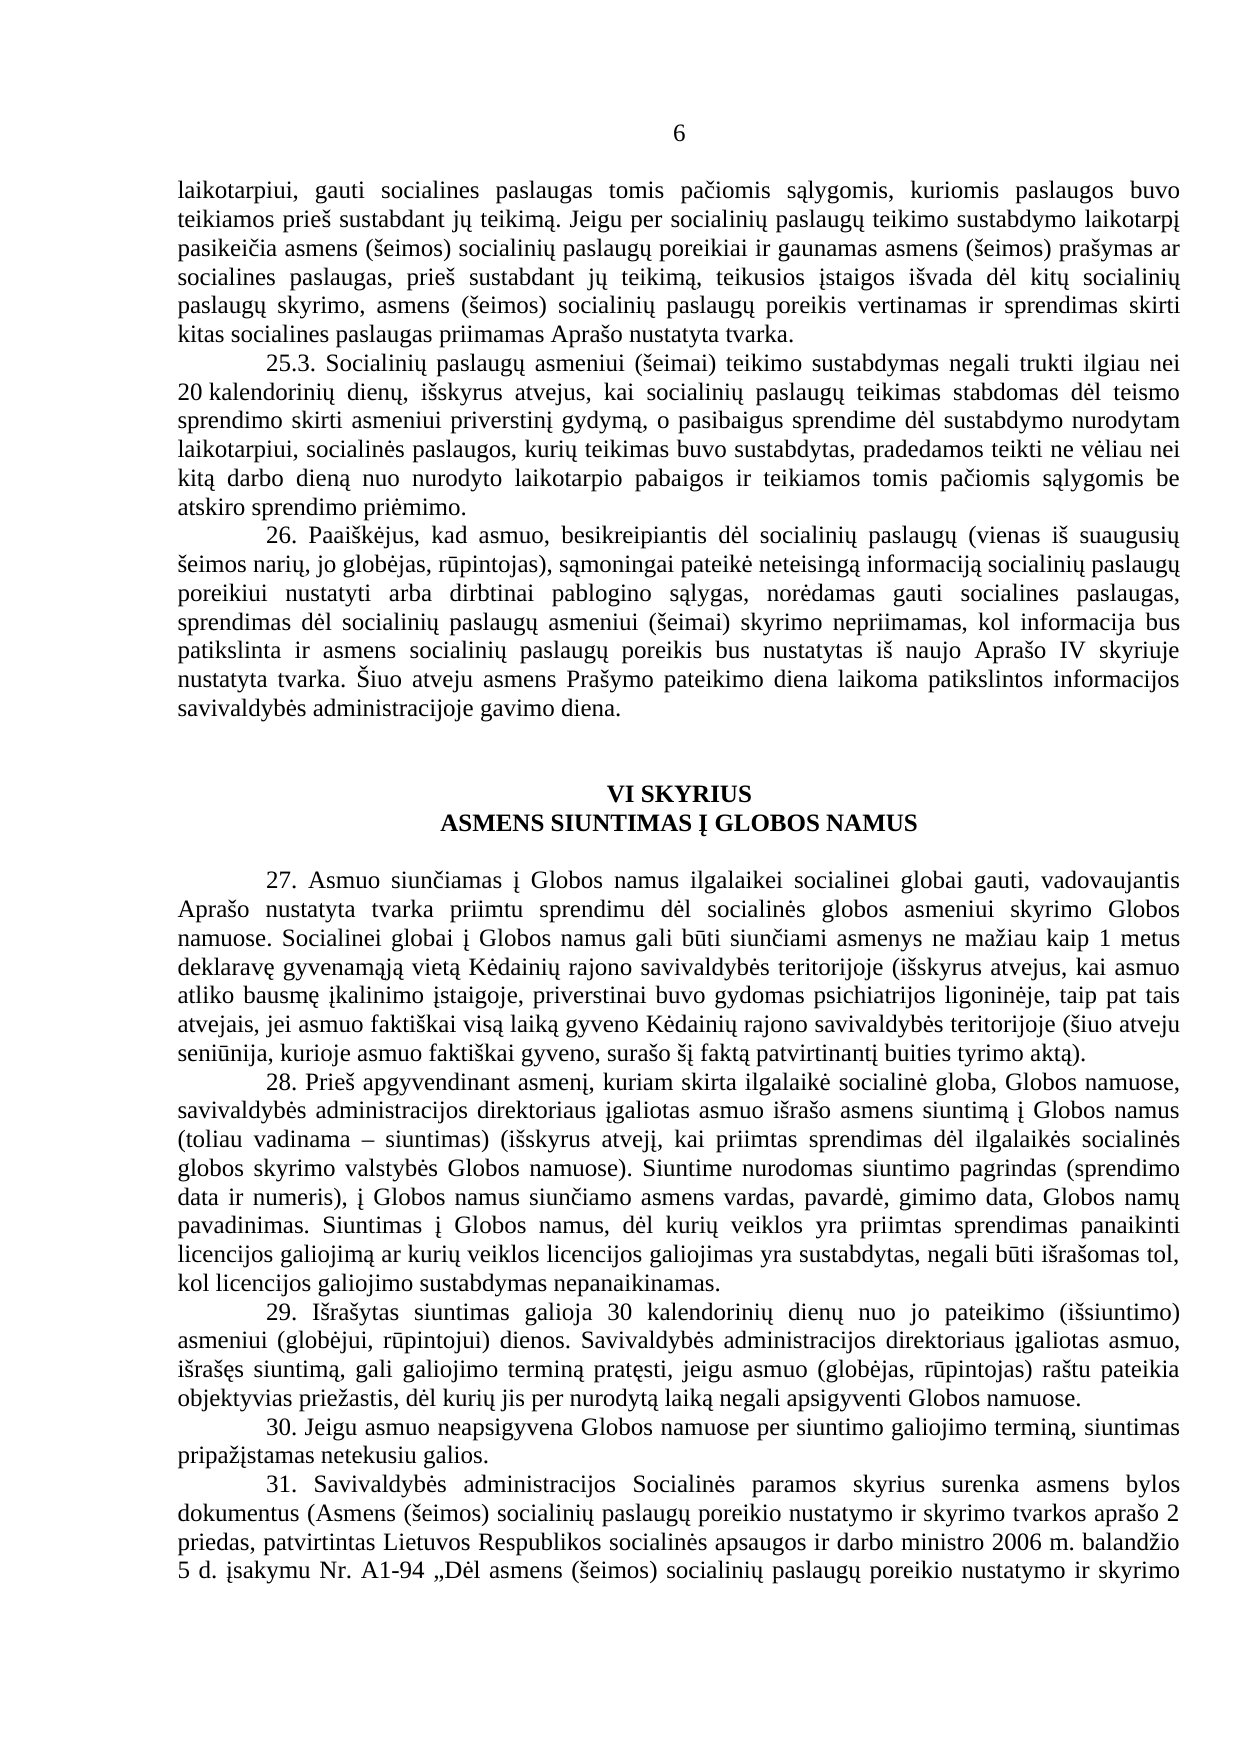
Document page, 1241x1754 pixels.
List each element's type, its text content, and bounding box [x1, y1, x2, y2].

text 26. Paaiškėjus, kad asmuo, besikreipiantis dėl socialinių paslaugų (vienas iš suaugusių šeimos narių, jo globėjas, rūpintojas), sąmoningai pateikė neteisingą informaciją socialinių paslaugų poreikiui nustatyti arba dirbtinai pablogino sąlygas, norėdamas gauti socialines paslaugas, sprendimas dėl socialinių paslaugų asmeniui (šeimai) skyrimo nepriimamas, kol informacija bus patikslinta ir asmens socialinių paslaugų poreikis bus nustatytas iš naujo Aprašo IV skyriuje nustatyta tvarka. Šiuo atveju asmens Prašymo pateikimo diena laikoma patikslintos informacijos savivaldybės administracijoje gavimo diena. [177, 521, 1181, 722]
text 28. Prieš apgyvendinant asmenį, kuriam skirta ilgalaikė socialinė globa, Globos namuose, savivaldybės administracijos direktoriaus įgaliotas asmuo išrašo asmens siuntimą į Globos namus (toliau vadinama – siuntimas) (išskyrus atvejį, kai priimtas sprendimas dėl ilgalaikės socialinės globos skyrimo valstybės Globos namuose). Siuntime nurodomas siuntimo pagrindas (sprendimo data ir numeris), į Globos namus siunčiamo asmens vardas, pavardė, gimimo data, Globos namų pavadinimas. Siuntimas į Globos namus, dėl kurių veiklos yra priimtas sprendimas panaikinti licencijos galiojimą ar kurių veiklos licencijos galiojimas yra sustabdytas, negali būti išrašomas tol, kol licencijos galiojimo sustabdymas nepanaikinamas. [177, 1067, 1181, 1297]
text VI SKYRIUS [177, 779, 1181, 808]
text 31. Savivaldybės administracijos Socialinės paramos skyrius surenka asmens bylos dokumentus (Asmens (šeimos) socialinių paslaugų poreikio nustatymo ir skyrimo tvarkos aprašo 2 priedas, patvirtintas Lietuvos Respublikos socialinės apsaugos ir darbo ministro 2006 m. balandžio 5 d. įsakymu Nr. A1-94 „Dėl asmens (šeimos) socialinių paslaugų poreikio nustatymo ir skyrimo [177, 1469, 1181, 1584]
text laikotarpiui, gauti socialines paslaugas tomis pačiomis sąlygomis, kuriomis paslaugos buvo teikiamos prieš sustabdant jų teikimą. Jeigu per socialinių paslaugų teikimo sustabdymo laikotarpį pasikeičia asmens (šeimos) socialinių paslaugų poreikiai ir gaunamas asmens (šeimos) prašymas ar socialines paslaugas, prieš sustabdant jų teikimą, teikusios įstaigos išvada dėl kitų socialinių paslaugų skyrimo, asmens (šeimos) socialinių paslaugų poreikis vertinamas ir sprendimas skirti kitas socialines paslaugas priimamas Aprašo nustatyta tvarka. [177, 176, 1181, 348]
text 25.3. Socialinių paslaugų asmeniui (šeimai) teikimo sustabdymas negali trukti ilgiau nei 20 kalendorinių dienų, išskyrus atvejus, kai socialinių paslaugų teikimas stabdomas dėl teismo sprendimo skirti asmeniui priverstinį gydymą, o pasibaigus sprendime dėl sustabdymo nurodytam laikotarpiui, socialinės paslaugos, kurių teikimas buvo sustabdytas, pradedamos teikti ne vėliau nei kitą darbo dieną nuo nurodyto laikotarpio pabaigos ir teikiamos tomis pačiomis sąlygomis be atskiro sprendimo priėmimo. [177, 348, 1181, 521]
text 30. Jeigu asmuo neapsigyvena Globos namuose per siuntimo galiojimo terminą, siuntimas pripažįstamas netekusiu galios. [177, 1412, 1181, 1469]
text 29. Išrašytas siuntimas galioja 30 kalendorinių dienų nuo jo pateikimo (išsiuntimo) asmeniui (globėjui, rūpintojui) dienos. Savivaldybės administracijos direktoriaus įgaliotas asmuo, išrašęs siuntimą, gali galiojimo terminą pratęsti, jeigu asmuo (globėjas, rūpintojas) raštu pateikia objektyvias priežastis, dėl kurių jis per nurodytą laiką negali apsigyventi Globos namuose. [177, 1297, 1181, 1412]
text 27. Asmuo siunčiamas į Globos namus ilgalaikei socialinei globai gauti, vadovaujantis Aprašo nustatyta tvarka priimtu sprendimu dėl socialinės globos asmeniui skyrimo Globos namuose. Socialinei globai į Globos namus gali būti siunčiami asmenys ne mažiau kaip 1 metus deklaravę gyvenamąją vietą Kėdainių rajono savivaldybės teritorijoje (išskyrus atvejus, kai asmuo atliko bausmę įkalinimo įstaigoje, priverstinai buvo gydomas psichiatrijos ligoninėje, taip pat tais atvejais, jei asmuo faktiškai visą laiką gyveno Kėdainių rajono savivaldybės teritorijoje (šiuo atveju seniūnija, kurioje asmuo faktiškai gyveno, surašo šį faktą patvirtinantį buities tyrimo aktą). [177, 866, 1181, 1067]
text ASMENS SIUNTIMAS Į GLOBOS NAMUS [177, 808, 1181, 837]
